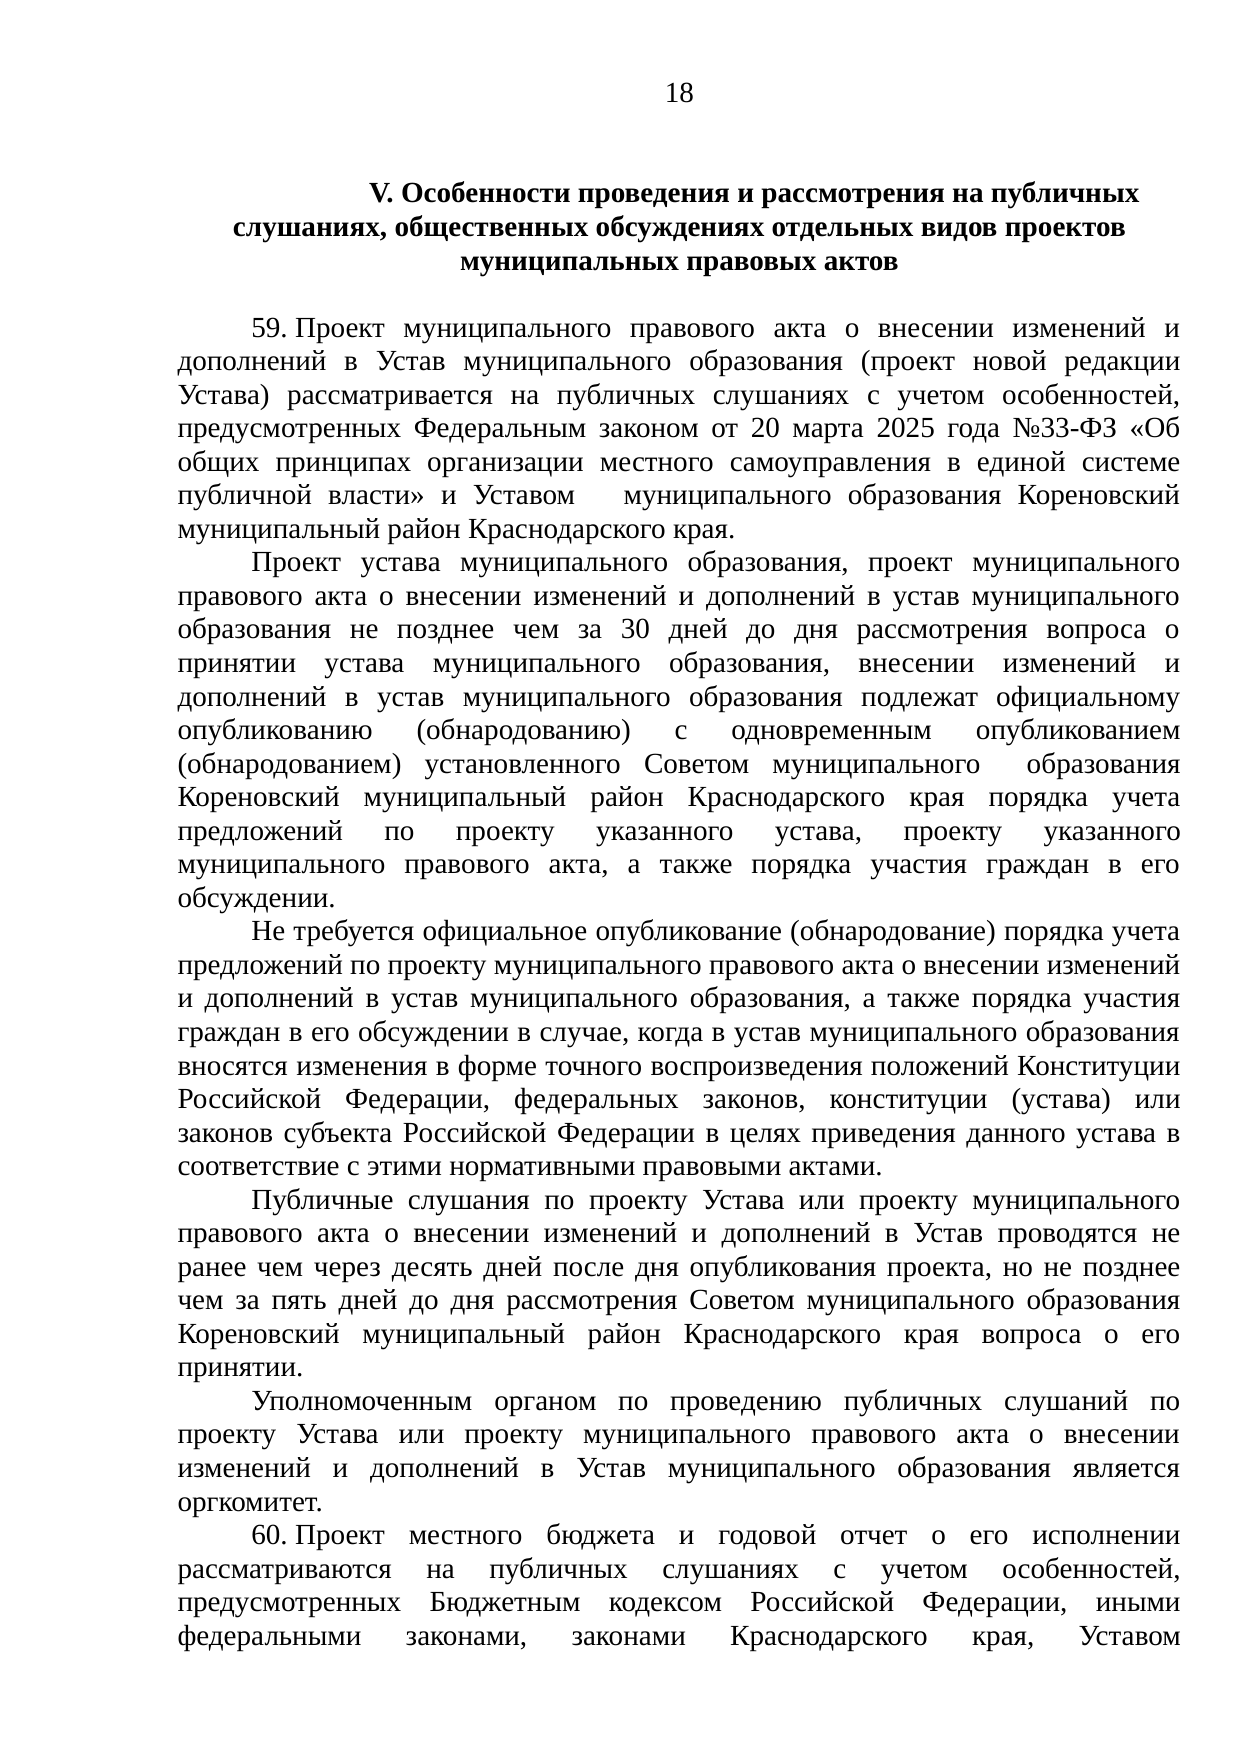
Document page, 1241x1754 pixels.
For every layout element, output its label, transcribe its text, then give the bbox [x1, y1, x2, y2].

list V. Особенности проведения и рассмотрения на публичных слушаниях, общественных обсуждениях отдельных видов проектов муниципальных правовых актов [177, 176, 1181, 276]
text Уполномоченным органом по проведению публичных слушаний по проекту Устава или проекту муниципального правового акта о внесении изменений и дополнений в Устав муниципального образования является оргкомитет. [177, 1383, 1181, 1517]
text Не требуется официальное опубликование (обнародование) порядка учета предложений по проекту муниципального правового акта о внесении изменений и дополнений в устав муниципального образования, а также порядка участия граждан в его обсуждении в случае, когда в устав муниципального образования вносятся изменения в форме точного воспроизведения положений Конституции Российской Федерации, федеральных законов, конституции (устава) или законов субъекта Российской Федерации в целях приведения данного устава в соответствие с этими нормативными правовыми актами. [177, 913, 1181, 1182]
text 59. Проект муниципального правового акта о внесении изменений и дополнений в Устав муниципального образования (проект новой редакции Устава) рассматривается на публичных слушаниях с учетом особенностей, предусмотренных Федеральным законом от 20 марта 2025 года №33-ФЗ «Об общих принципах организации местного самоуправления в единой системе публичной власти» и Уставом муниципального образования Кореновский муниципальный район Краснодарского края. [177, 310, 1181, 544]
text Проект устава муниципального образования, проект муниципального правового акта о внесении изменений и дополнений в устав муниципального образования не позднее чем за 30 дней до дня рассмотрения вопроса о принятии устава муниципального образования, внесении изменений и дополнений в устав муниципального образования подлежат официальному опубликованию (обнародованию) с одновременным опубликованием (обнародованием) установленного Советом муниципального образования Кореновский муниципальный район Краснодарского края порядка учета предложений по проекту указанного устава, проекту указанного муниципального правового акта, а также порядка участия граждан в его обсуждении. [177, 544, 1181, 913]
text 60. Проект местного бюджета и годовой отчет о его исполнении рассматриваются на публичных слушаниях с учетом особенностей, предусмотренных Бюджетным кодексом Российской Федерации, иными федеральными законами, законами Краснодарского края, Уставом [177, 1517, 1181, 1651]
text Публичные слушания по проекту Устава или проекту муниципального правового акта о внесении изменений и дополнений в Устав проводятся не ранее чем через десять дней после дня опубликования проекта, но не позднее чем за пять дней до дня рассмотрения Советом муниципального образования Кореновский муниципальный район Краснодарского края вопроса о его принятии. [177, 1182, 1181, 1383]
